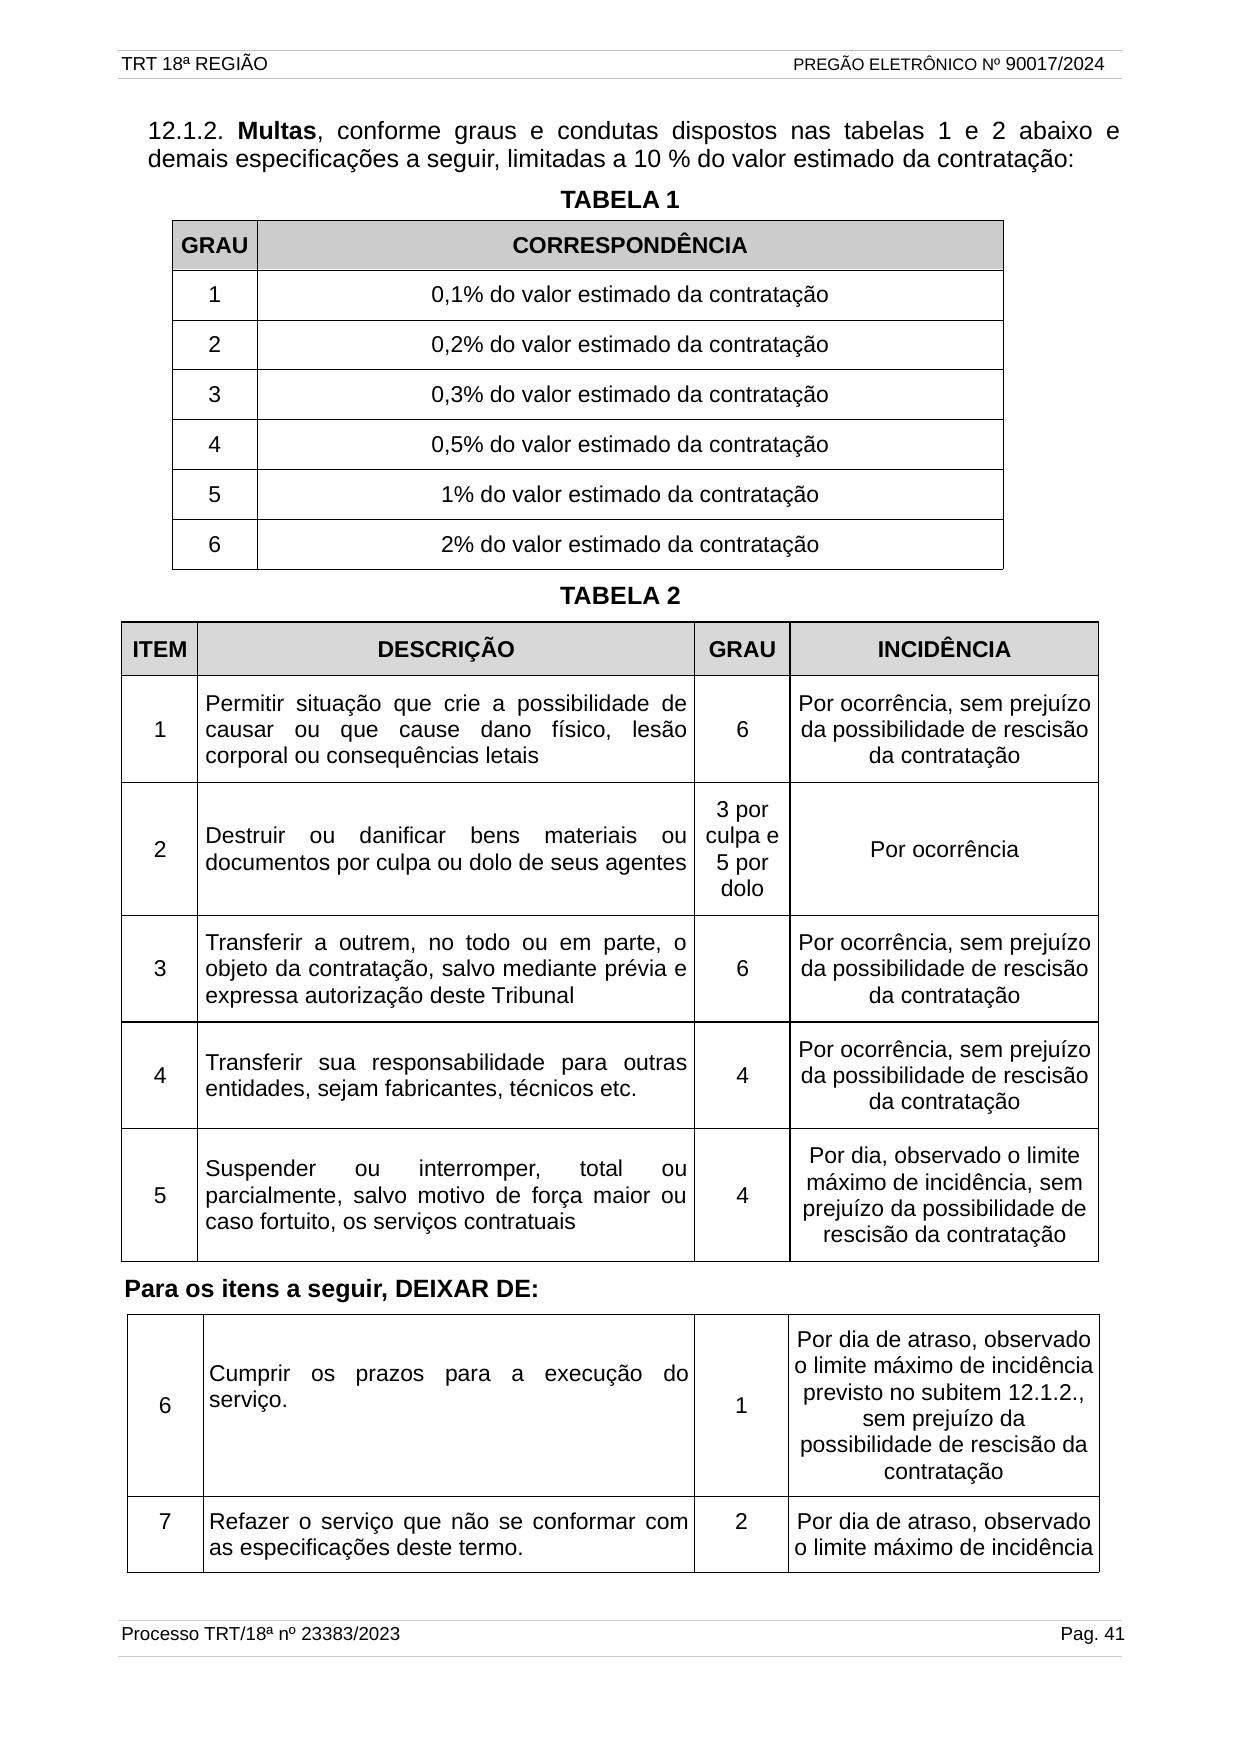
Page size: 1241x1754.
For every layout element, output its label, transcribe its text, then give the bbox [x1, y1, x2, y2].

table_cell 2% do valor estimado da contratação [258, 520, 1003, 569]
table_cell 2 [173, 321, 257, 369]
table_cell 2 [122, 783, 197, 915]
table_cell 6 [173, 520, 257, 569]
table_cell 4 [695, 1023, 789, 1128]
table_header CORRESPONDÊNCIA [258, 221, 1003, 269]
table_cell Por dia de atraso, observado o limite máximo de incidência [789, 1497, 1099, 1572]
table_header GRAU [695, 623, 789, 675]
table_cell Por ocorrência, sem prejuízo da possibilidade de rescisão da contratação [791, 916, 1098, 1021]
table_cell 3 por culpa e 5 por dolo [695, 783, 789, 915]
table_cell 0,3% do valor estimado da contratação [258, 370, 1003, 419]
table_cell 1% do valor estimado da contratação [258, 470, 1003, 519]
table_cell Refazer o serviço que não se conformar com as especificações deste termo. [204, 1497, 694, 1572]
text TABELA 2 [118, 581, 1122, 610]
table_cell 3 [173, 370, 257, 419]
table_cell 4 [173, 420, 257, 469]
table_cell 4 [695, 1129, 789, 1261]
table_cell 1 [122, 676, 197, 782]
table_cell 1 [173, 271, 257, 319]
table_cell 0,5% do valor estimado da contratação [258, 420, 1003, 469]
table_cell 5 [122, 1129, 197, 1261]
table_cell 5 [173, 470, 257, 519]
table_cell 4 [122, 1023, 197, 1128]
table_cell 0,1% do valor estimado da contratação [258, 271, 1003, 319]
table_header 6 [128, 1315, 203, 1496]
table_header Por dia de atraso, observado o limite máximo de incidência previsto no subitem 12.1.2., sem prejuízo da possibilidade de rescisão da contratação [789, 1315, 1099, 1496]
table_header Cumprir os prazos para a execução do serviço. [204, 1315, 694, 1496]
text Para os itens a seguir, DEIXAR DE: [124, 1274, 1122, 1302]
table_cell 6 [695, 676, 789, 782]
table_cell 3 [122, 916, 197, 1021]
table_cell Por ocorrência, sem prejuízo da possibilidade de rescisão da contratação [791, 676, 1098, 782]
table_cell Permitir situação que crie a possibilidade de causar ou que cause dano físico, lesão corporal ou consequências letais [198, 676, 694, 782]
table_cell 6 [695, 916, 789, 1021]
table_cell Transferir sua responsabilidade para outras entidades, sejam fabricantes, técnicos etc. [198, 1023, 694, 1128]
table_cell Por ocorrência, sem prejuízo da possibilidade de rescisão da contratação [791, 1023, 1098, 1128]
table_cell 2 [695, 1497, 788, 1572]
table_cell 0,2% do valor estimado da contratação [258, 321, 1003, 369]
table_cell 7 [128, 1497, 203, 1572]
text 12.1.2. Multas, conforme graus e condutas dispostos nas tabelas 1 e 2 abaixo e demais especificações a seguir, limitadas a 10 % do valor estimado da contratação: [148, 116, 1122, 173]
table_header INCIDÊNCIA [791, 623, 1098, 675]
table_cell Transferir a outrem, no todo ou em parte, o objeto da contratação, salvo mediante prévia e expressa autorização deste Tribunal [198, 916, 694, 1021]
table_cell Por ocorrência [791, 783, 1098, 915]
table_header 1 [695, 1315, 788, 1496]
table_cell Suspender ou interromper, total ou parcialmente, salvo motivo de força maior ou caso fortuito, os serviços contratuais [198, 1129, 694, 1261]
table_header ITEM [122, 623, 197, 675]
table_header GRAU [173, 221, 257, 269]
text TABELA 1 [118, 185, 1122, 214]
table_header DESCRIÇÃO [198, 623, 694, 675]
table_cell Destruir ou danificar bens materiais ou documentos por culpa ou dolo de seus agentes [198, 783, 694, 915]
table_cell Por dia, observado o limite máximo de incidência, sem prejuízo da possibilidade de rescisão da contratação [791, 1129, 1098, 1261]
